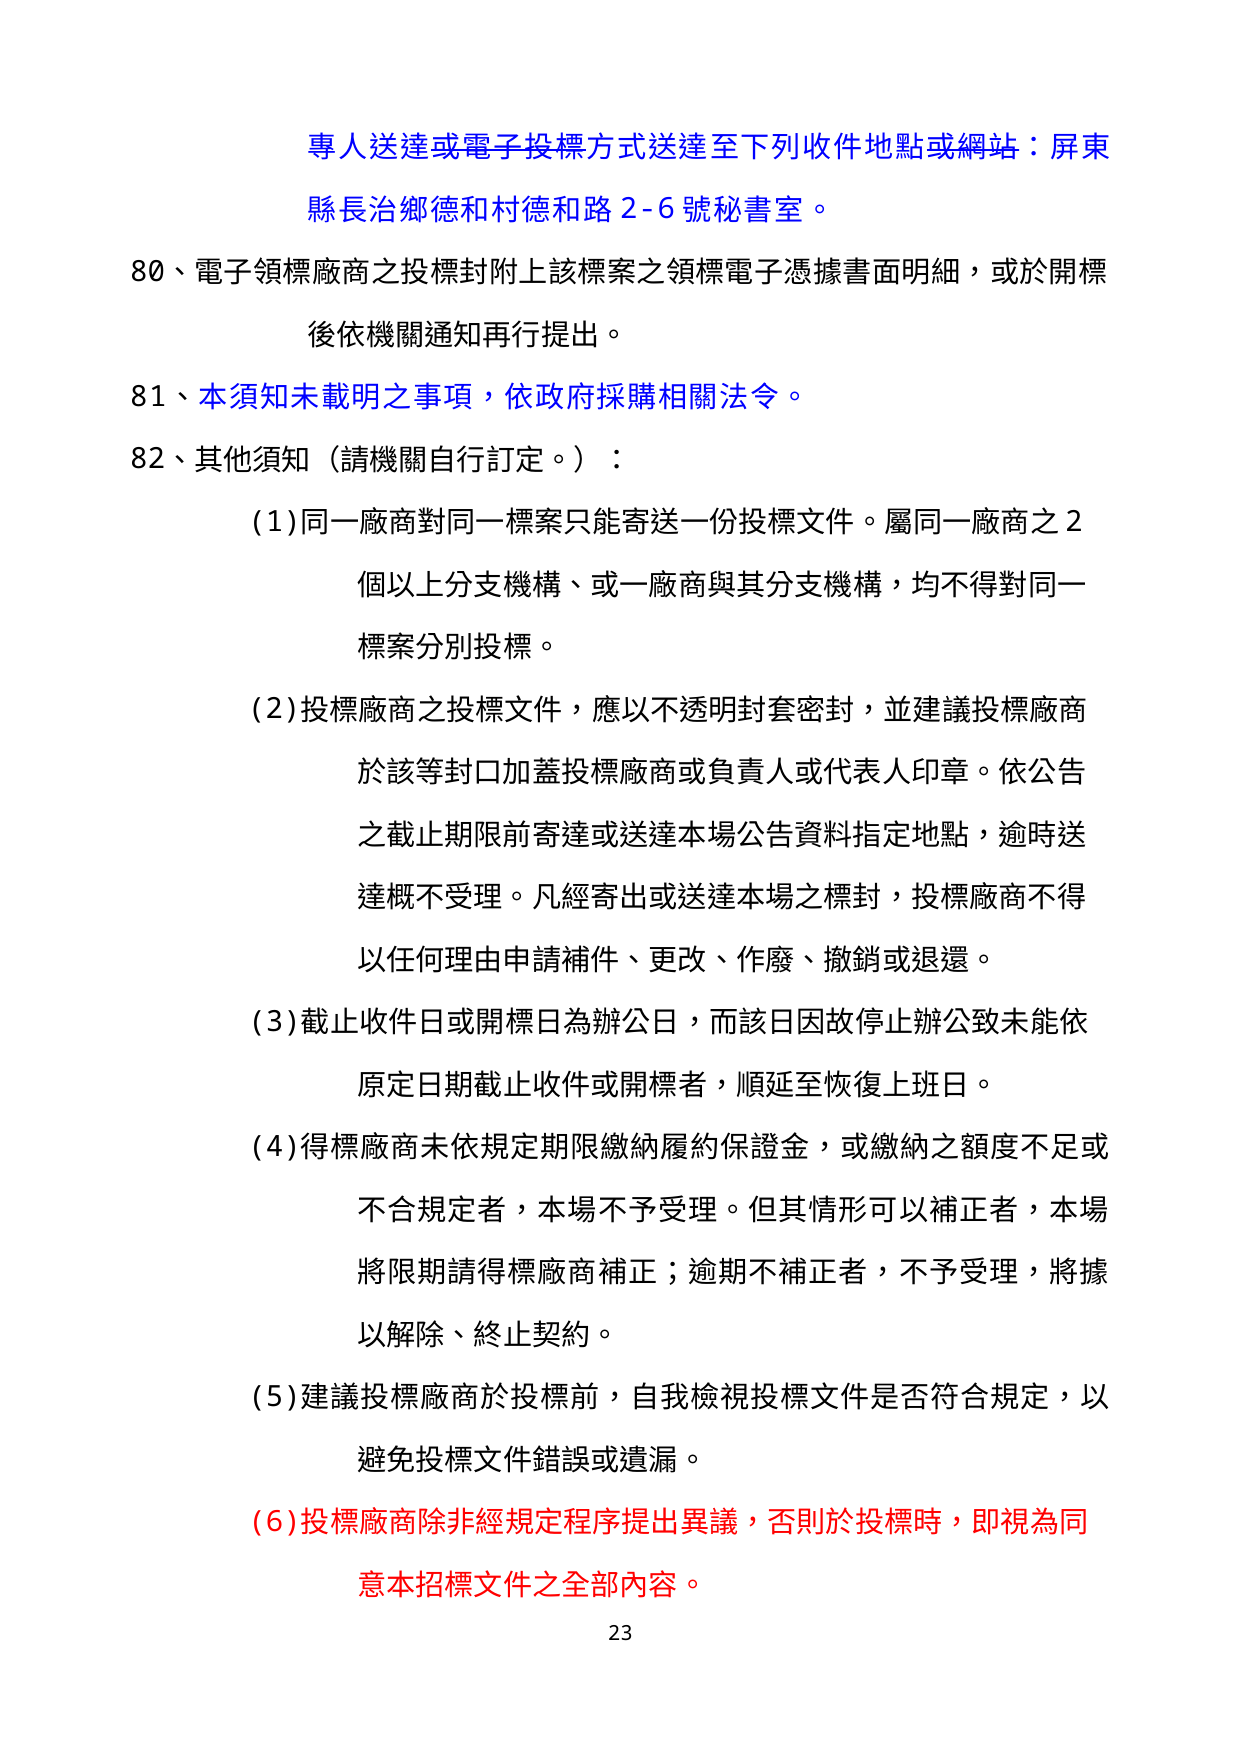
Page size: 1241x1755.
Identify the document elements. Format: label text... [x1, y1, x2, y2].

list 其他須知（請機關自行訂定。）： [130, 416, 1110, 478]
list 本須知未載明之事項，依政府採購相關法令。 [130, 353, 1110, 416]
list 投標廠商除非經規定程序提出異議，否則於投標時，即視為同意本招標文件之全部內容。 [248, 1478, 1110, 1603]
list 截止收件日或開標日為辦公日，而該日因故停止辦公致未能依原定日期截止收件或開標者，順延至恢復上班日。 [248, 978, 1110, 1103]
list 電子領標廠商之投標封附上該標案之領標電子憑據書面明細，或於開標後依機關通知再行提出。 [130, 228, 1110, 353]
list 同一廠商對同一標案只能寄送一份投標文件。屬同一廠商之2個以上分支機構、或一廠商與其分支機構，均不得對同一標案分別投標。 [248, 478, 1110, 666]
list 專人送達或電子投標方式送達至下列收件地點或網站：屏東縣長治鄉德和村德和路2-6號秘書室。 [130, 103, 1110, 228]
list 得標廠商未依規定期限繳納履約保證金，或繳納之額度不足或不合規定者，本場不予受理。但其情形可以補正者，本場將限期請得標廠商補正；逾期不補正者，不予受理，將據以解除、終止契約。 [248, 1103, 1110, 1353]
list 投標廠商之投標文件，應以不透明封套密封，並建議投標廠商於該等封口加蓋投標廠商或負責人或代表人印章。依公告之截止期限前寄達或送達本場公告資料指定地點，逾時送達概不受理。凡經寄出或送達本場之標封，投標廠商不得以任何理由申請補件、更改、作廢、撤銷或退還。 [248, 666, 1110, 978]
list 建議投標廠商於投標前，自我檢視投標文件是否符合規定，以避免投標文件錯誤或遺漏。 [248, 1353, 1110, 1478]
